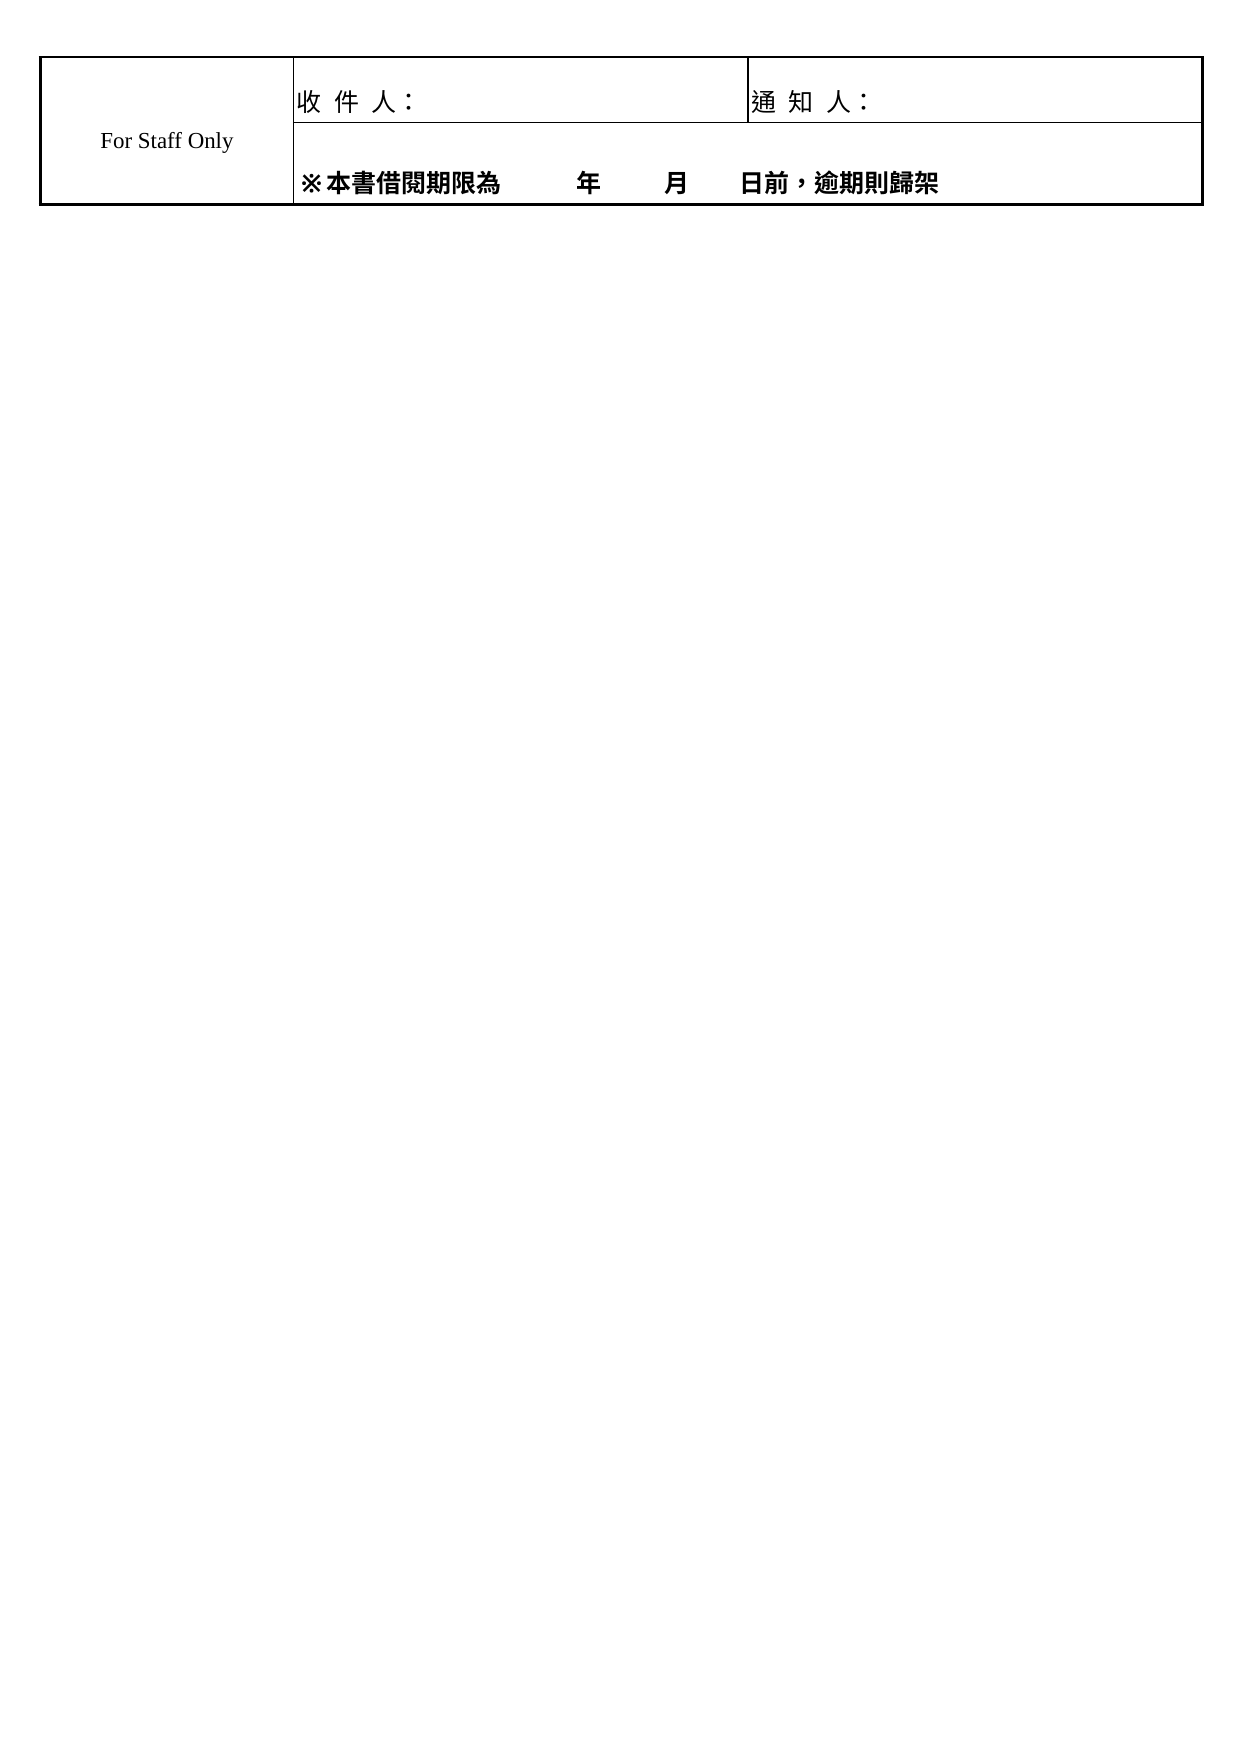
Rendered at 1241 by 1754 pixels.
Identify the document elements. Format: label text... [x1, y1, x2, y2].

table_cell 收 件 人： [294, 58, 747, 122]
table_cell ※本書借閱期限為 年 月 日前，逾期則歸架 [294, 123, 1201, 203]
table_cell For Staff Only [42, 58, 293, 203]
table_cell 通 知 人： [749, 58, 1201, 122]
